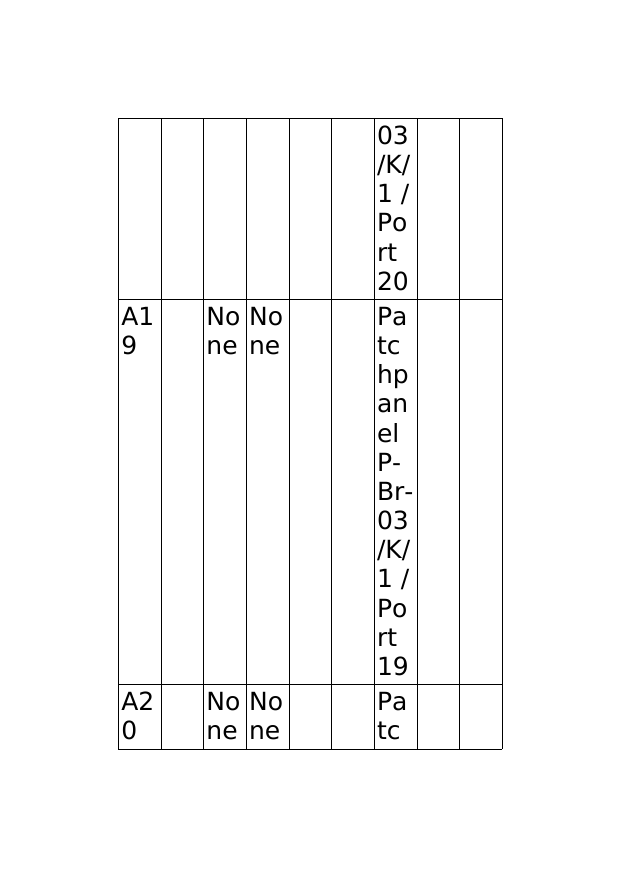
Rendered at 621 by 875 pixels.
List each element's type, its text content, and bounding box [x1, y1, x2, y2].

table_cell A20 [119, 685, 161, 748]
table_cell None [204, 300, 246, 684]
table_cell None [204, 685, 246, 748]
table_cell [162, 119, 203, 299]
table_cell [332, 685, 374, 748]
table_cell [332, 119, 374, 299]
table_cell [460, 685, 502, 748]
table_cell None [247, 685, 289, 748]
table_cell [332, 300, 374, 684]
table_cell [418, 300, 459, 684]
table_cell [290, 119, 331, 299]
table_cell A19 [119, 300, 161, 684]
table_cell [290, 685, 331, 748]
table_cell 03/K/1 / Port 20 [375, 119, 417, 299]
table_cell [460, 300, 502, 684]
table_cell [418, 119, 459, 299]
table_cell [162, 685, 203, 748]
table_cell [418, 685, 459, 748]
table_cell [162, 300, 203, 684]
table_cell None [247, 300, 289, 684]
table_cell [247, 119, 289, 299]
table_cell Patc [375, 685, 417, 748]
table_cell [290, 300, 331, 684]
table_cell [119, 119, 161, 299]
table_cell [204, 119, 246, 299]
table_cell [460, 119, 502, 299]
table_cell Patchpanel P-Br-03/K/1 / Port 19 [375, 300, 417, 684]
